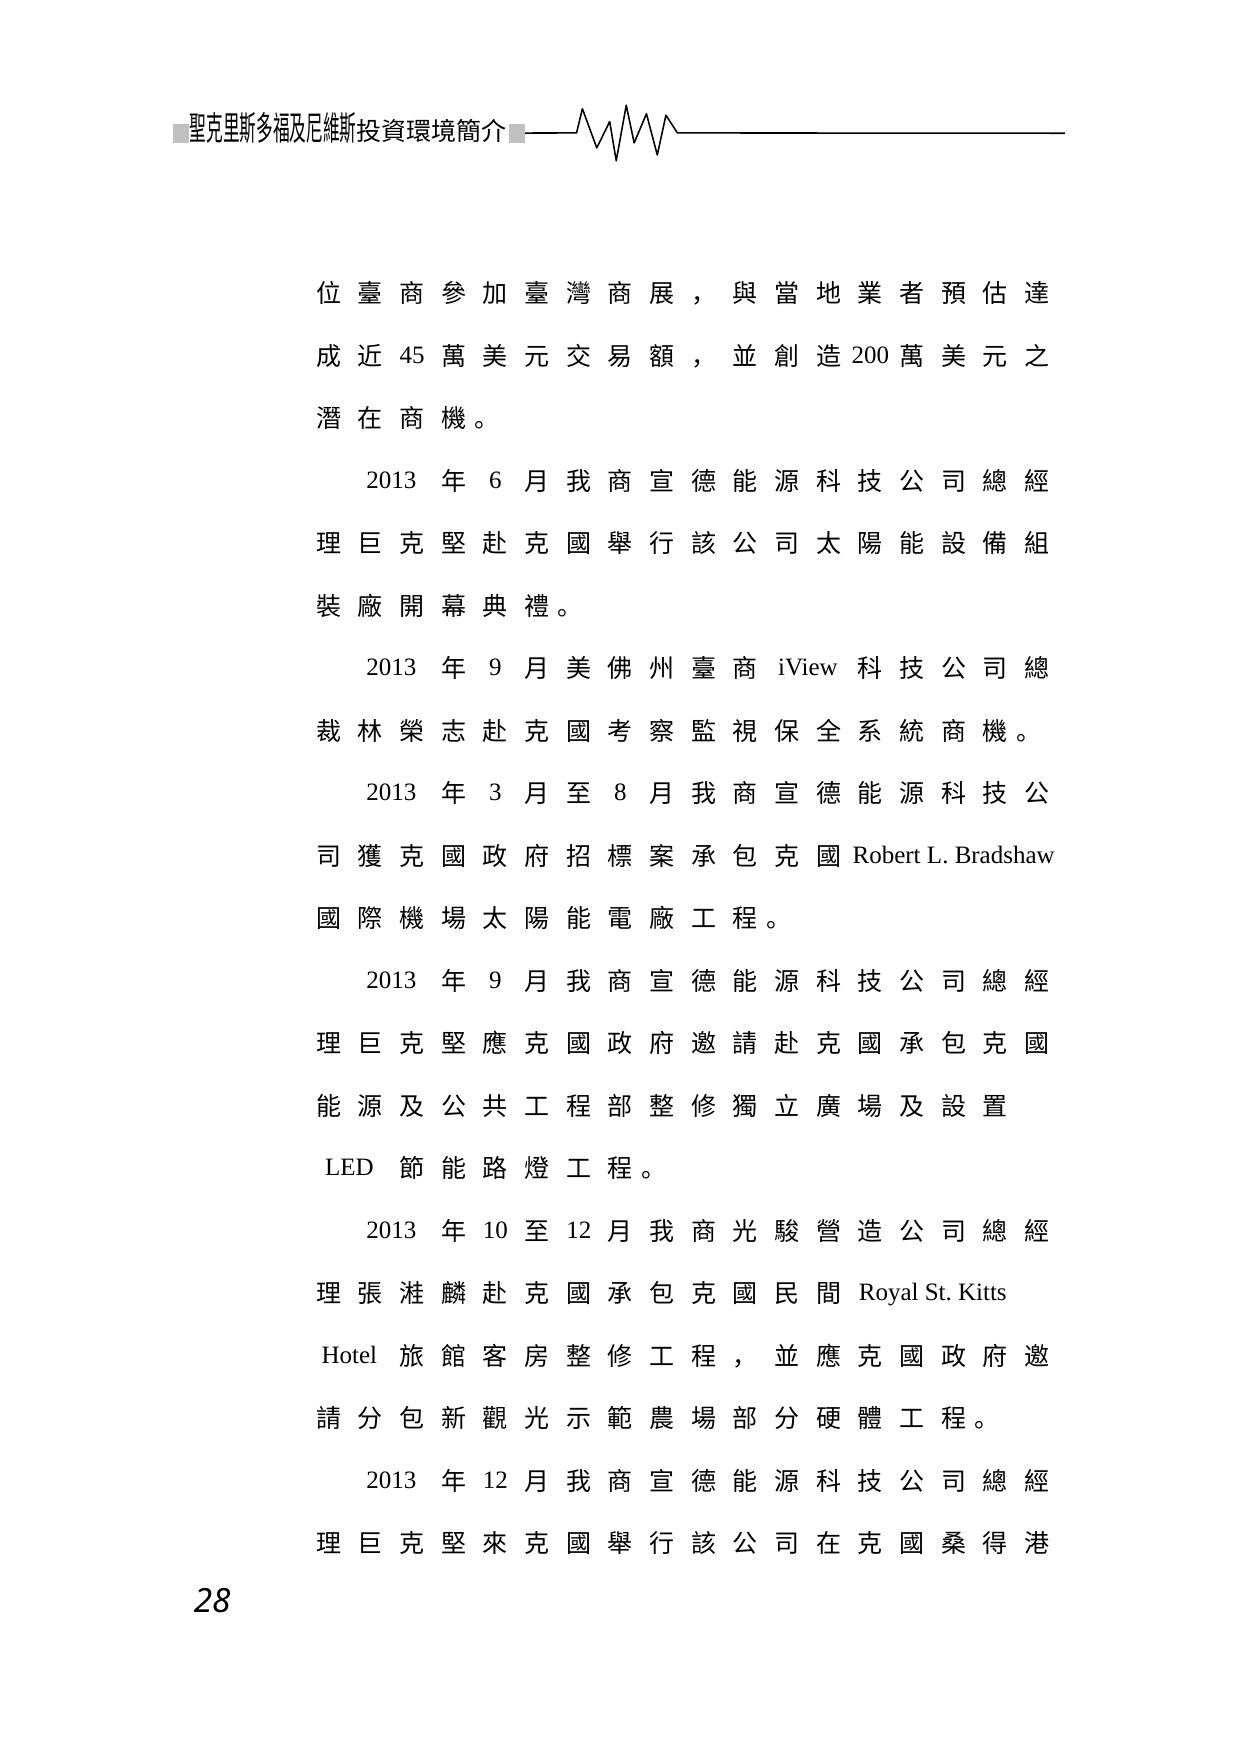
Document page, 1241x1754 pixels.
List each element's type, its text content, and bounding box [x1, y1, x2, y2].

text 2013年6月我商宣德能源科技公司總經理巨克堅赴克國舉行該公司太陽能設備組裝廠開幕典禮。 [281, 438, 1058, 625]
text 2013年9月美佛州臺商iView科技公司總裁林榮志赴克國考察監視保全系統商機。 [281, 625, 1058, 750]
text 位臺商參加臺灣商展，與當地業者預估達成近45萬美元交易額，並創造200萬美元之潛在商機。 [281, 250, 1058, 438]
text 2013年10至12月我商光駿營造公司總經理張溎麟赴克國承包克國民間Royal St. Kitts Hotel旅館客房整修工程，並應克國政府邀請分包新觀光示範農場部分硬體工程。 [281, 1188, 1058, 1438]
text 2013年9月我商宣德能源科技公司總經理巨克堅應克國政府邀請赴克國承包克國能源及公共工程部整修獨立廣場及設置LED節能路燈工程。 [281, 938, 1058, 1188]
text 2013年12月我商宣德能源科技公司總經理巨克堅來克國舉行該公司在克國桑得港 [281, 1438, 1058, 1563]
text 2013年3月至8月我商宣德能源科技公司獲克國政府招標案承包克國Robert L. Bradshaw國際機場太陽能電廠工程。 [281, 750, 1058, 938]
